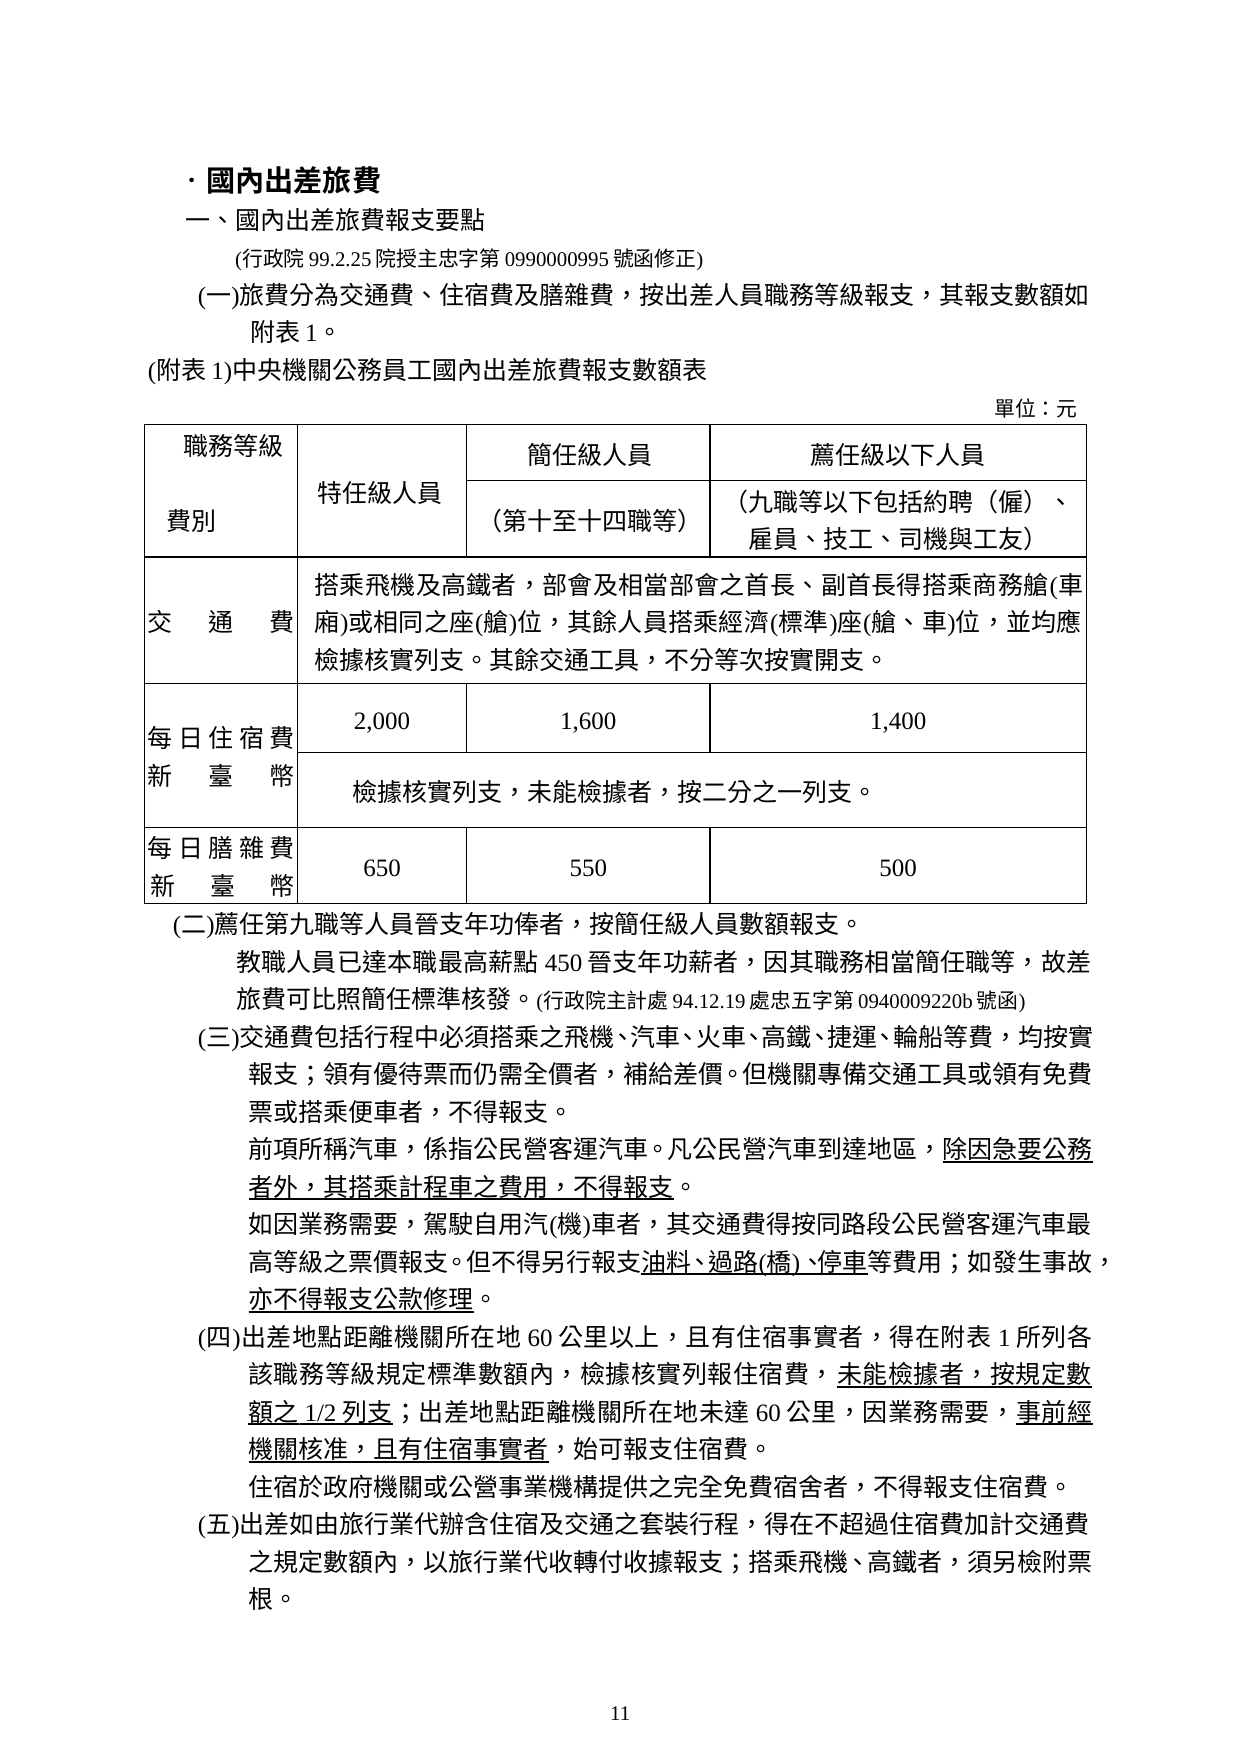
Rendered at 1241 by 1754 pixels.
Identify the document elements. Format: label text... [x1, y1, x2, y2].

table_cell （九職等以下包括約聘（僱）、 雇員、技工、司機與工友） [711, 481, 1086, 556]
table_header 薦任級以下人員 [711, 425, 1086, 480]
table_header 簡任級人員 [467, 425, 709, 480]
text (五)出差如由旅行業代辦含住宿及交通之套裝行程，得在不超過住宿費加計交通費之規定數額內，以旅行業代收轉付收據報支；搭乘飛機、高鐵者，須另檢附票根。 [198, 1504, 1092, 1616]
table_header 職務等級 費別 [145, 425, 297, 556]
table_cell （第十至十四職等） [467, 481, 709, 556]
table_cell 650 [298, 828, 466, 903]
text (附表1)中央機關公務員工國內出差旅費報支數額表 [148, 349, 1092, 387]
text (二)薦任第九職等人員晉支年功俸者，按簡任級人員數額報支。 [148, 904, 1092, 941]
text 一、國內出差旅費報支要點 [185, 199, 1092, 237]
text 如因業務需要，駕駛自用汽(機)車者，其交通費得按同路段公民營客運汽車最高等級之票價報支。但不得另行報支油料、過路(橋)、停車等費用；如發生事故，亦不得報支公款修理。 [248, 1204, 1092, 1316]
table_cell 搭乘飛機及高鐵者，部會及相當部會之首長、副首長得搭乘商務艙(車廂)或相同之座(艙)位，其餘人員搭乘經濟(標準)座(艙、車)位，並均應檢據核實列支。其餘交通工具，不分等次按實開支。 [298, 558, 1086, 683]
text 住宿於政府機關或公營事業機構提供之完全免費宿舍者，不得報支住宿費。 [248, 1466, 1092, 1504]
text (三)交通費包括行程中必須搭乘之飛機、汽車、火車、高鐵、捷運、輪船等費，均按實報支；領有優待票而仍需全價者，補給差價。但機關專備交通工具或領有免費票或搭乘便車者，不得報支。 [198, 1016, 1092, 1129]
table_cell 2,000 [298, 684, 466, 752]
table_cell 1,400 [711, 684, 1086, 752]
subtitle ‧國內出差旅費 [148, 162, 1092, 199]
table_cell 550 [467, 828, 709, 903]
table_cell 500 [711, 828, 1086, 903]
table_cell 1,600 [467, 684, 709, 752]
text (一)旅費分為交通費、住宿費及膳雜費，按出差人員職務等級報支，其報支數額如附表1。 [198, 274, 1092, 349]
table_cell 每日住宿費 新臺幣 [145, 684, 297, 827]
text (四)出差地點距離機關所在地60公里以上，且有住宿事實者，得在附表1所列各該職務等級規定標準數額內，檢據核實列報住宿費，未能檢據者，按規定數額之1/2列支；出差地點距離機關所在地未達60公里，因業務需要，事前經機關核准，且有住宿事實者，始可報支住宿費。 [198, 1316, 1092, 1466]
table_cell 每日膳雜費 新臺幣 [145, 828, 297, 903]
text 單位：元 [148, 387, 1077, 424]
table_cell 檢據核實列支，未能檢據者，按二分之一列支。 [298, 753, 1086, 827]
text 前項所稱汽車，係指公民營客運汽車。凡公民營汽車到達地區，除因急要公務者外，其搭乘計程車之費用，不得報支。 [248, 1129, 1092, 1204]
table_cell 交通費 [145, 558, 297, 683]
text (行政院99.2.25院授主忠字第0990000995號函修正) [214, 237, 1092, 274]
table_header 特任級人員 [298, 425, 466, 556]
text 教職人員已達本職最高薪點450晉支年功薪者，因其職務相當簡任職等，故差旅費可比照簡任標準核發。(行政院主計處94.12.19處忠五字第0940009220b號函) [236, 941, 1092, 1016]
